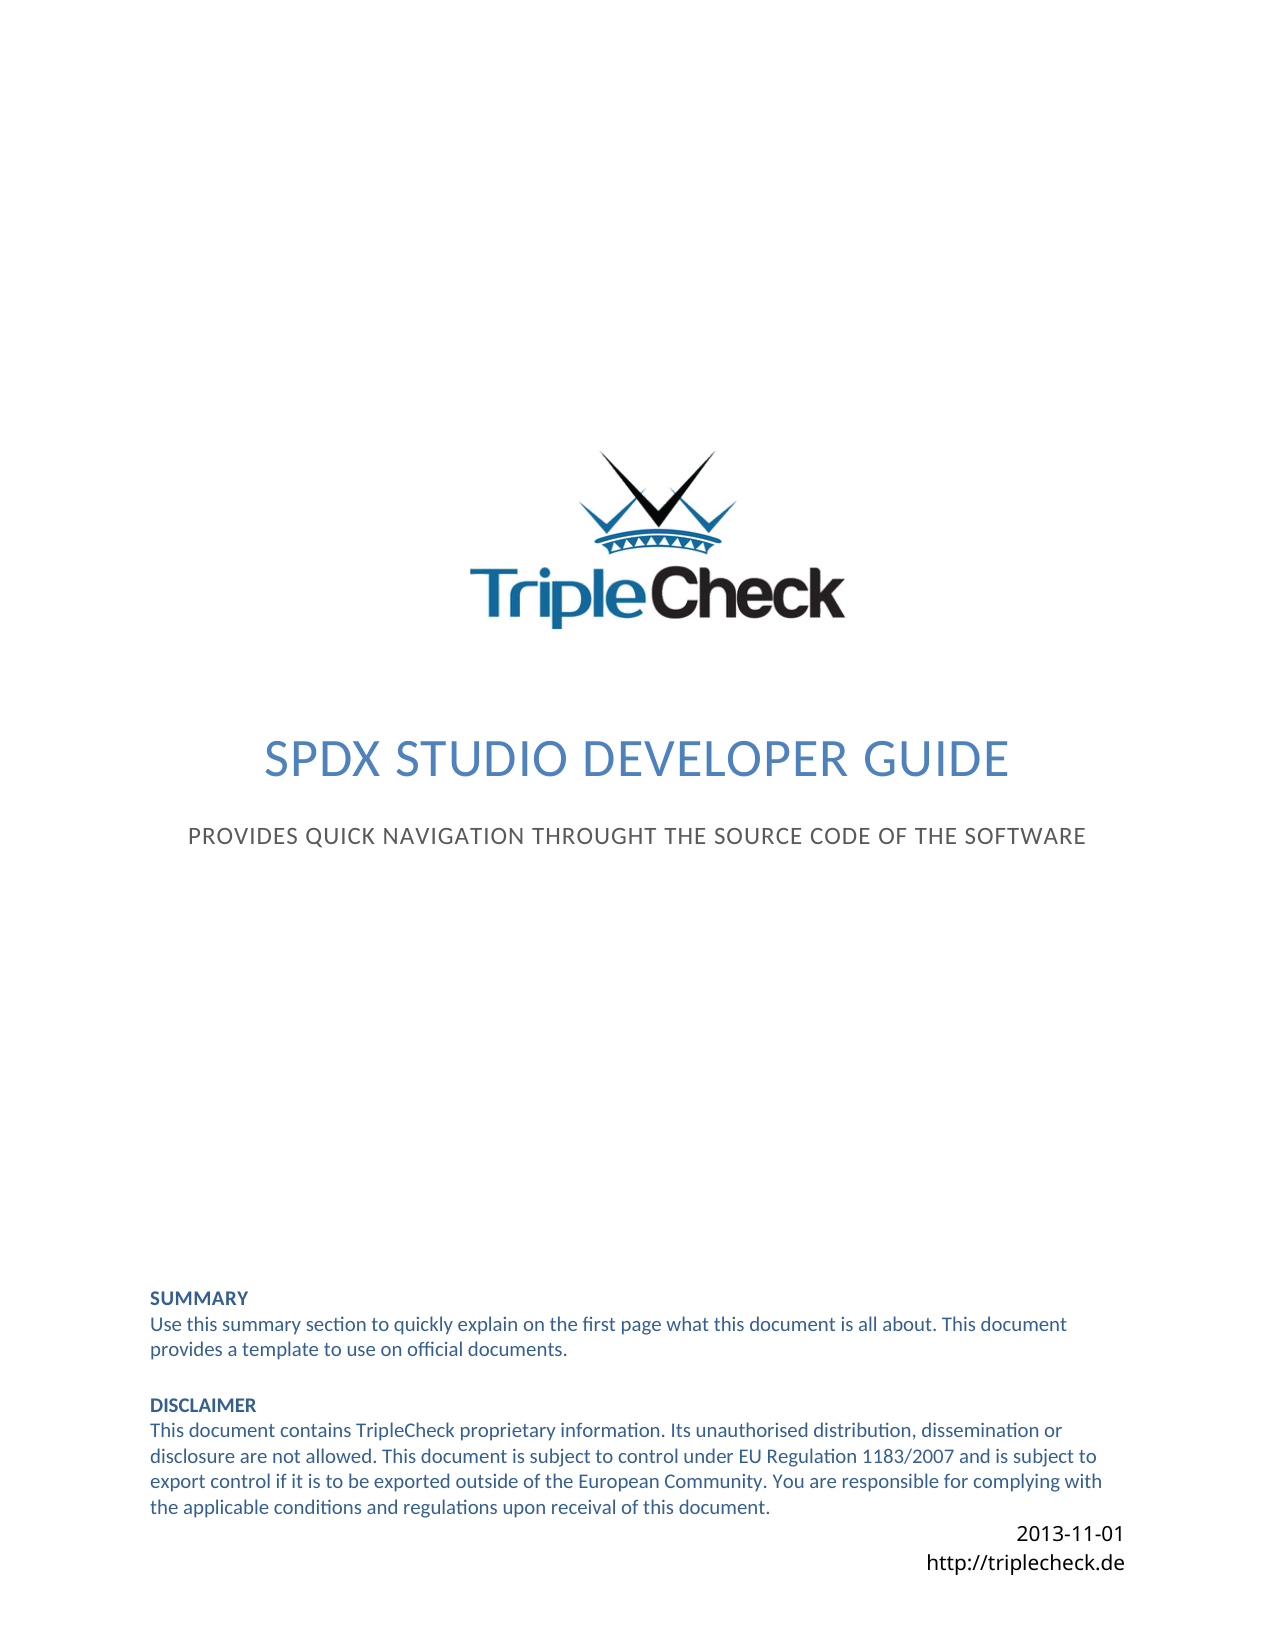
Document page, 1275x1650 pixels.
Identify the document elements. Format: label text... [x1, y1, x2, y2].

subtitle Provides quick navigation throught the source code of the software [150, 820, 1125, 851]
text Summary [150, 1285, 1125, 1311]
text Use this summary section to quickly explain on the first page what this document is all about. This document provides a template to use on official documents. [150, 1311, 1125, 1362]
title SPDX Studio developer guide [150, 723, 1125, 789]
picture [468, 448, 849, 632]
